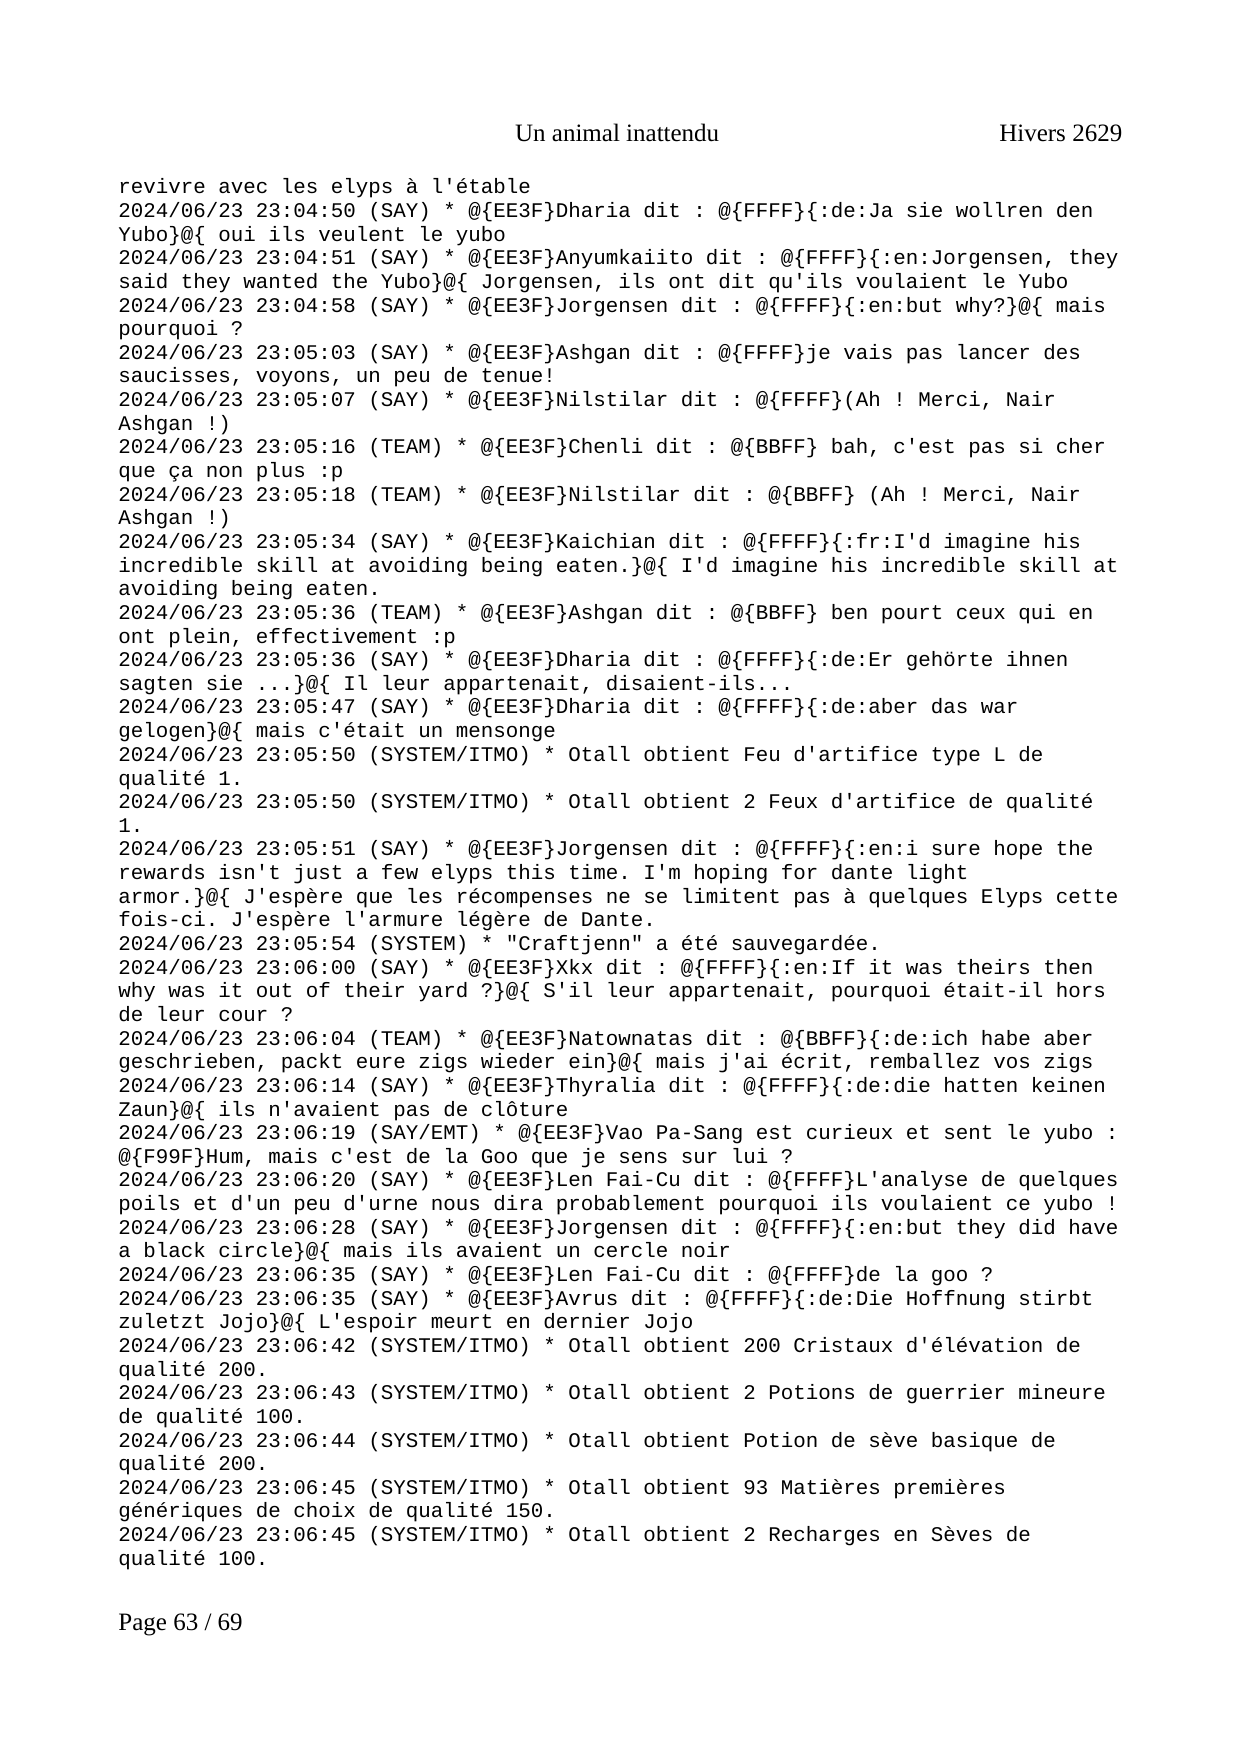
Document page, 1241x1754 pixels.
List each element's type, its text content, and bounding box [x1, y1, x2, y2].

text 2024/06/23 23:05:16 (TEAM) * @{EE3F}Chenli dit : @{BBFF} bah, c'est pas si cher que ça non plus :p [118, 436, 1122, 484]
text 2024/06/23 23:05:50 (SYSTEM/ITMO) * Otall obtient Feu d'artifice type L de qualité 1. [118, 744, 1122, 791]
text 2024/06/23 23:06:45 (SYSTEM/ITMO) * Otall obtient 93 Matières premières génériques de choix de qualité 150. [118, 1477, 1122, 1524]
text 2024/06/23 23:05:36 (SAY) * @{EE3F}Dharia dit : @{FFFF}{:de:Er gehörte ihnen sagten sie ...}@{ Il leur appartenait, disaient-ils... [118, 649, 1122, 697]
text 2024/06/23 23:05:50 (SYSTEM/ITMO) * Otall obtient 2 Feux d'artifice de qualité 1. [118, 791, 1122, 838]
text 2024/06/23 23:06:45 (SYSTEM/ITMO) * Otall obtient 2 Recharges en Sèves de qualité 100. [118, 1524, 1122, 1571]
text 2024/06/23 23:06:20 (SAY) * @{EE3F}Len Fai-Cu dit : @{FFFF}L'analyse de quelques poils et d'un peu d'urne nous dira probablement pourquoi ils voulaient ce yubo ! [118, 1169, 1122, 1217]
text 2024/06/23 23:05:07 (SAY) * @{EE3F}Nilstilar dit : @{FFFF}(Ah ! Merci, Nair Ashgan !) [118, 389, 1122, 436]
text 2024/06/23 23:06:42 (SYSTEM/ITMO) * Otall obtient 200 Cristaux d'élévation de qualité 200. [118, 1335, 1122, 1382]
text 2024/06/23 23:05:51 (SAY) * @{EE3F}Jorgensen dit : @{FFFF}{:en:i sure hope the rewards isn't just a few elyps this time. I'm hoping for dante light armor.}@{ J'espère que les récompenses ne se limitent pas à quelques Elyps cette fois-ci. J'espère l'armure légère de Dante. [118, 838, 1122, 933]
text 2024/06/23 23:06:44 (SYSTEM/ITMO) * Otall obtient Potion de sève basique de qualité 200. [118, 1429, 1122, 1477]
text 2024/06/23 23:06:04 (TEAM) * @{EE3F}Natownatas dit : @{BBFF}{:de:ich habe aber geschrieben, packt eure zigs wieder ein}@{ mais j'ai écrit, remballez vos zigs [118, 1028, 1122, 1075]
text 2024/06/23 23:06:35 (SAY) * @{EE3F}Avrus dit : @{FFFF}{:de:Die Hoffnung stirbt zuletzt Jojo}@{ L'espoir meurt en dernier Jojo [118, 1288, 1122, 1335]
text 2024/06/23 23:06:00 (SAY) * @{EE3F}Xkx dit : @{FFFF}{:en:If it was theirs then why was it out of their yard ?}@{ S'il leur appartenait, pourquoi était-il hors de leur cour ? [118, 957, 1122, 1028]
text 2024/06/23 23:05:03 (SAY) * @{EE3F}Ashgan dit : @{FFFF}je vais pas lancer des saucisses, voyons, un peu de tenue! [118, 342, 1122, 389]
text 2024/06/23 23:06:43 (SYSTEM/ITMO) * Otall obtient 2 Potions de guerrier mineure de qualité 100. [118, 1382, 1122, 1429]
text 2024/06/23 23:05:18 (TEAM) * @{EE3F}Nilstilar dit : @{BBFF} (Ah ! Merci, Nair Ashgan !) [118, 484, 1122, 531]
text 2024/06/23 23:06:19 (SAY/EMT) * @{EE3F}Vao Pa-Sang est curieux et sent le yubo : @{F99F}Hum, mais c'est de la Goo que je sens sur lui ? [118, 1122, 1122, 1169]
text 2024/06/23 23:04:50 (SAY) * @{EE3F}Dharia dit : @{FFFF}{:de:Ja sie wollren den Yubo}@{ oui ils veulent le yubo [118, 200, 1122, 247]
text 2024/06/23 23:04:58 (SAY) * @{EE3F}Jorgensen dit : @{FFFF}{:en:but why?}@{ mais pourquoi ? [118, 294, 1122, 342]
text 2024/06/23 23:05:47 (SAY) * @{EE3F}Dharia dit : @{FFFF}{:de:aber das war gelogen}@{ mais c'était un mensonge [118, 697, 1122, 744]
text 2024/06/23 23:06:28 (SAY) * @{EE3F}Jorgensen dit : @{FFFF}{:en:but they did have a black circle}@{ mais ils avaient un cercle noir [118, 1217, 1122, 1264]
text 2024/06/23 23:05:34 (SAY) * @{EE3F}Kaichian dit : @{FFFF}{:fr:I'd imagine his incredible skill at avoiding being eaten.}@{ I'd imagine his incredible skill at avoiding being eaten. [118, 531, 1122, 602]
text 2024/06/23 23:06:35 (SAY) * @{EE3F}Len Fai-Cu dit : @{FFFF}de la goo ? [118, 1264, 1122, 1288]
text 2024/06/23 23:06:14 (SAY) * @{EE3F}Thyralia dit : @{FFFF}{:de:die hatten keinen Zaun}@{ ils n'avaient pas de clôture [118, 1075, 1122, 1122]
text 2024/06/23 23:05:36 (TEAM) * @{EE3F}Ashgan dit : @{BBFF} ben pourt ceux qui en ont plein, effectivement :p [118, 602, 1122, 649]
text revivre avec les elyps à l'étable [118, 176, 1122, 200]
text 2024/06/23 23:05:54 (SYSTEM) * "Craftjenn" a été sauvegardée. [118, 933, 1122, 957]
text 2024/06/23 23:04:51 (SAY) * @{EE3F}Anyumkaiito dit : @{FFFF}{:en:Jorgensen, they said they wanted the Yubo}@{ Jorgensen, ils ont dit qu'ils voulaient le Yubo [118, 247, 1122, 294]
